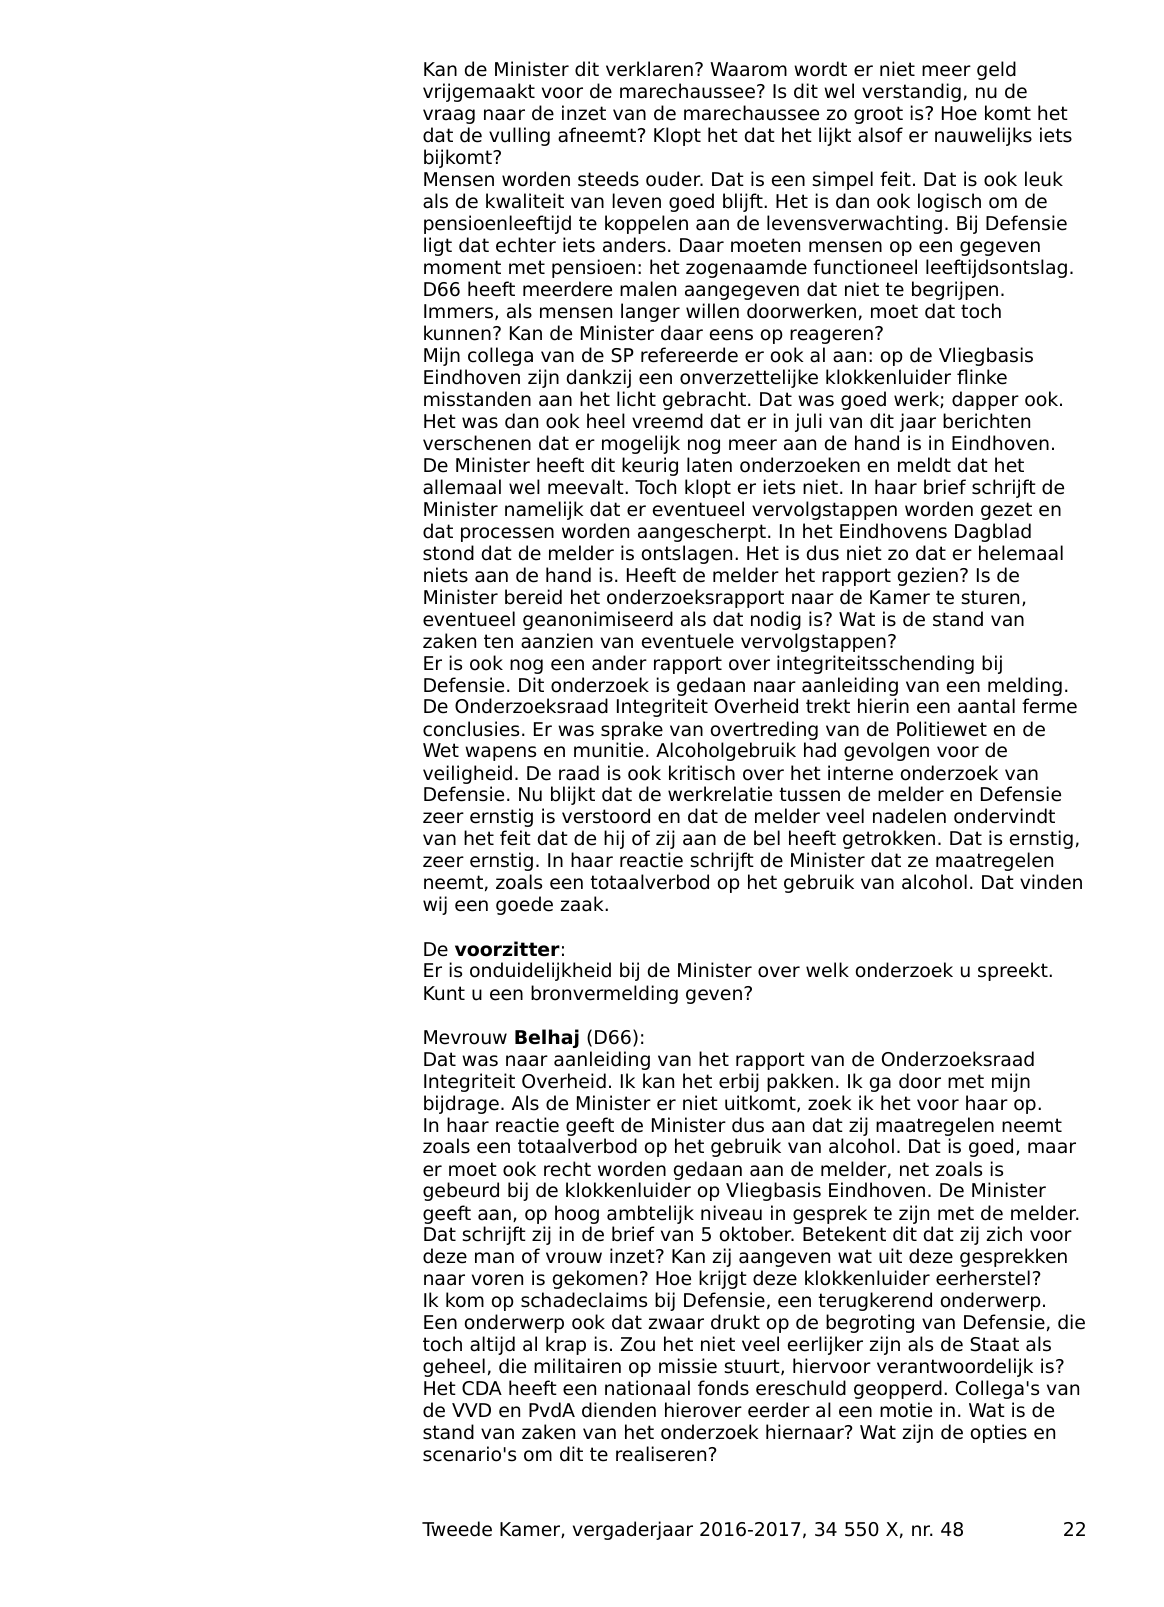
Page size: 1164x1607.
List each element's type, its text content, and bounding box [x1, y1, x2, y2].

text Ik kom op schadeclaims bij Defensie, een terugkerend onderwerp. Een onderwerp ook dat zwaar drukt op de begroting van Defensie, die toch altijd al krap is. Zou het niet veel eerlijker zijn als de Staat als geheel, die militairen op missie stuurt, hiervoor verantwoordelijk is? Het CDA heeft een nationaal fonds ereschuld geopperd. Collega's van de VVD en PvdA dienden hierover eerder al een motie in. Wat is de stand van zaken van het onderzoek hiernaar? Wat zijn de opties en scenario's om dit te realiseren? [422, 1290, 1087, 1466]
text Er is ook nog een ander rapport over integriteitsschending bij Defensie. Dit onderzoek is gedaan naar aanleiding van een melding. De Onderzoeksraad Integriteit Overheid trekt hierin een aantal ferme conclusies. Er was sprake van overtreding van de Politiewet en de Wet wapens en munitie. Alcoholgebruik had gevolgen voor de veiligheid. De raad is ook kritisch over het interne onderzoek van Defensie. Nu blijkt dat de werkrelatie tussen de melder en Defensie zeer ernstig is verstoord en dat de melder veel nadelen ondervindt van het feit dat de hij of zij aan de bel heeft getrokken. Dat is ernstig, zeer ernstig. In haar reactie schrijft de Minister dat ze maatregelen neemt, zoals een totaalverbod op het gebruik van alcohol. Dat vinden wij een goede zaak. [422, 652, 1087, 916]
text Mijn collega van de SP refereerde er ook al aan: op de Vliegbasis Eindhoven zijn dankzij een onverzettelijke klokkenluider flinke misstanden aan het licht gebracht. Dat was goed werk; dapper ook. Het was dan ook heel vreemd dat er in juli van dit jaar berichten verschenen dat er mogelijk nog meer aan de hand is in Eindhoven. De Minister heeft dit keurig laten onderzoeken en meldt dat het allemaal wel meevalt. Toch klopt er iets niet. In haar brief schrijft de Minister namelijk dat er eventueel vervolgstappen worden gezet en dat processen worden aangescherpt. In het Eindhovens Dagblad stond dat de melder is ontslagen. Het is dus niet zo dat er helemaal niets aan de hand is. Heeft de melder het rapport gezien? Is de Minister bereid het onderzoeksrapport naar de Kamer te sturen, eventueel geanonimiseerd als dat nodig is? Wat is de stand van zaken ten aanzien van eventuele vervolgstappen? [422, 345, 1087, 652]
text In haar reactie geeft de Minister dus aan dat zij maatregelen neemt zoals een totaalverbod op het gebruik van alcohol. Dat is goed, maar er moet ook recht worden gedaan aan de melder, net zoals is gebeurd bij de klokkenluider op Vliegbasis Eindhoven. De Minister geeft aan, op hoog ambtelijk niveau in gesprek te zijn met de melder. Dat schrijft zij in de brief van 5 oktober. Betekent dit dat zij zich voor deze man of vrouw inzet? Kan zij aangeven wat uit deze gesprekken naar voren is gekomen? Hoe krijgt deze klokkenluider eerherstel? [422, 1114, 1087, 1290]
text Kan de Minister dit verklaren? Waarom wordt er niet meer geld vrijgemaakt voor de marechaussee? Is dit wel verstandig, nu de vraag naar de inzet van de marechaussee zo groot is? Hoe komt het dat de vulling afneemt? Klopt het dat het lijkt alsof er nauwelijks iets bijkomt? [422, 59, 1087, 169]
text Mensen worden steeds ouder. Dat is een simpel feit. Dat is ook leuk als de kwaliteit van leven goed blijft. Het is dan ook logisch om de pensioenleeftijd te koppelen aan de levensverwachting. Bij Defensie ligt dat echter iets anders. Daar moeten mensen op een gegeven moment met pensioen: het zogenaamde functioneel leeftijdsontslag. D66 heeft meerdere malen aangegeven dat niet te begrijpen. Immers, als mensen langer willen doorwerken, moet dat toch kunnen? Kan de Minister daar eens op reageren? [422, 169, 1087, 345]
text Er is onduidelijkheid bij de Minister over welk onderzoek u spreekt. Kunt u een bronvermelding geven? [422, 960, 1087, 1004]
text De voorzitter: [422, 938, 1087, 960]
text Mevrouw Belhaj (D66): [422, 1027, 1087, 1048]
text Dat was naar aanleiding van het rapport van de Onderzoeksraad Integriteit Overheid. Ik kan het erbij pakken. Ik ga door met mijn bijdrage. Als de Minister er niet uitkomt, zoek ik het voor haar op. [422, 1048, 1087, 1114]
